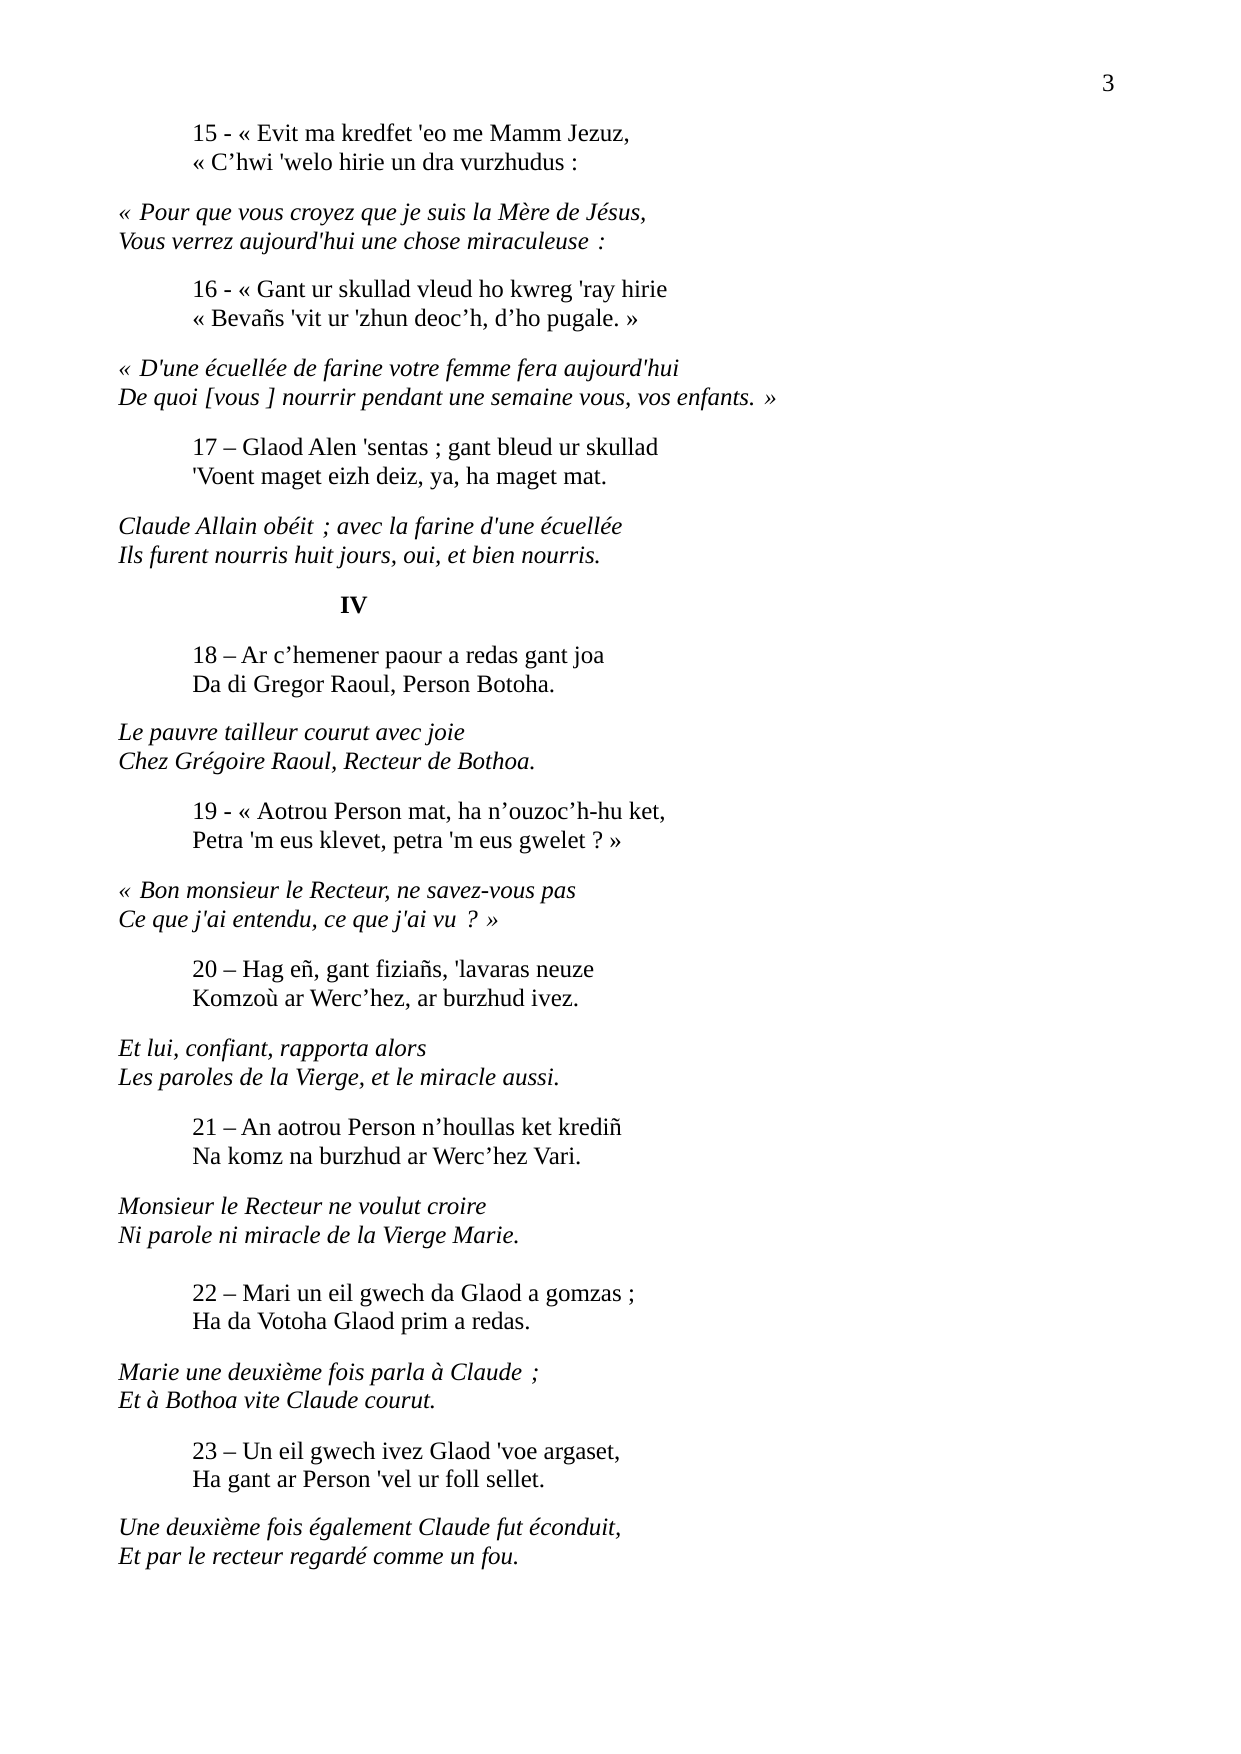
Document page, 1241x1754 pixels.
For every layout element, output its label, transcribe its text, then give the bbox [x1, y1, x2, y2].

text Ha gant ar Person 'vel ur foll sellet. [118, 1464, 1122, 1493]
text « D'une écuellée de farine votre femme fera aujourd'hui [118, 353, 1122, 382]
text 21 – An aotrou Person n’houllas ket krediñ [118, 1112, 1122, 1141]
text Ce que j'ai entendu, ce que j'ai vu ? » [118, 904, 1122, 933]
text 19 - « Aotrou Person mat, ha n’ouzoc’h-hu ket, [118, 796, 1122, 825]
text 20 – Hag eñ, gant fiziañs, 'lavaras neuze [118, 954, 1122, 983]
text 23 – Un eil gwech ivez Glaod 'voe argaset, [118, 1436, 1122, 1464]
text 17 – Glaod Alen 'sentas ; gant bleud ur skullad [118, 432, 1122, 461]
text « Bevañs 'vit ur 'zhun deoc’h, d’ho pugale. » [118, 303, 1122, 331]
text Et par le recteur regardé comme un fou. [118, 1541, 1122, 1570]
text Ha da Votoha Glaod prim a redas. [118, 1306, 1122, 1335]
text Et à Bothoa vite Claude courut. [118, 1386, 1122, 1414]
text Le pauvre tailleur courut avec joie [118, 717, 1122, 746]
text Ni parole ni miracle de la Vierge Marie. [118, 1220, 1122, 1249]
text Claude Allain obéit ; avec la farine d'une écuellée [118, 511, 1122, 540]
text Na komz na burzhud ar Werc’hez Vari. [118, 1141, 1122, 1170]
text 18 – Ar c’hemener paour a redas gant joa [118, 640, 1122, 669]
text De quoi [vous ] nourrir pendant une semaine vous, vos enfants. » [118, 382, 1122, 410]
text 16 - « Gant ur skullad vleud ho kwreg 'ray hirie [118, 274, 1122, 303]
text Ils furent nourris huit jours, oui, et bien nourris. [118, 540, 1122, 568]
text 22 – Mari un eil gwech da Glaod a gomzas ; [118, 1278, 1122, 1306]
text Petra 'm eus klevet, petra 'm eus gwelet ? » [118, 825, 1122, 854]
text Et lui, confiant, rapporta alors [118, 1033, 1122, 1062]
text Da di Gregor Raoul, Person Botoha. [118, 669, 1122, 698]
text Monsieur le Recteur ne voulut croire [118, 1191, 1122, 1220]
text Une deuxième fois également Claude fut éconduit, [118, 1512, 1122, 1541]
text « C’hwi 'welo hirie un dra vurzhudus : [118, 147, 1122, 176]
text IV [118, 590, 1122, 619]
text 'Voent maget eizh deiz, ya, ha maget mat. [118, 461, 1122, 489]
text « Pour que vous croyez que je suis la Mère de Jésus, [118, 197, 1122, 226]
text Marie une deuxième fois parla à Claude ; [118, 1357, 1122, 1386]
text Chez Grégoire Raoul, Recteur de Bothoa. [118, 746, 1122, 774]
text « Bon monsieur le Recteur, ne savez-vous pas [118, 875, 1122, 904]
text Vous verrez aujourd'hui une chose miraculeuse : [118, 226, 1122, 255]
text 15 - « Evit ma kredfet 'eo me Mamm Jezuz, [118, 118, 1122, 147]
text Komzoù ar Werc’hez, ar burzhud ivez. [118, 983, 1122, 1012]
text Les paroles de la Vierge, et le miracle aussi. [118, 1062, 1122, 1091]
